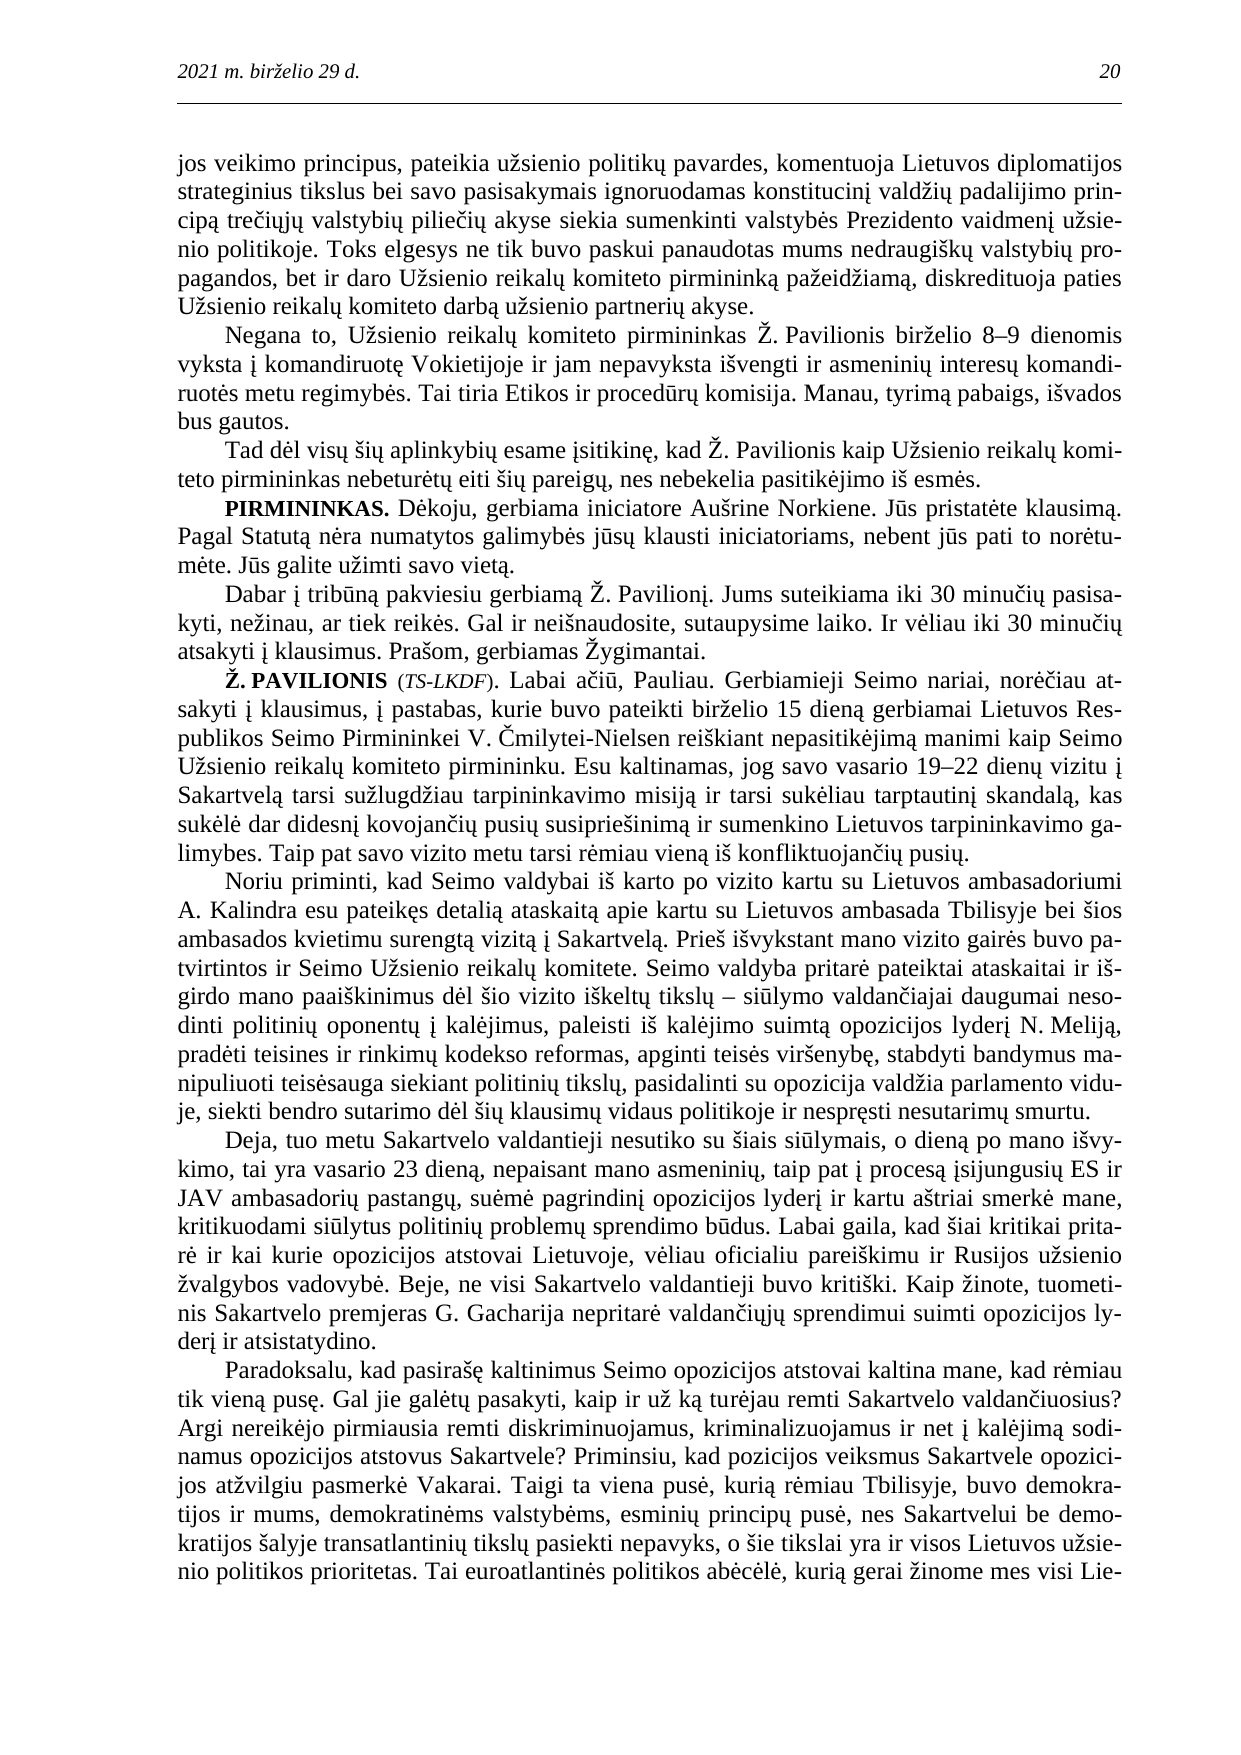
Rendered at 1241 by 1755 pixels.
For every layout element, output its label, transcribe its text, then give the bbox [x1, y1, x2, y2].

text Da­bar į tri­bū­ną pa­kvie­siu ger­bia­mą Ž. Pa­vi­lio­nį. Jums su­tei­kia­ma iki 30 mi­nu­čių pa­si­sa­ky­ti, ne­ži­nau, ar tiek rei­kės. Gal ir ne­iš­nau­do­si­te, su­tau­py­si­me lai­ko. Ir vė­liau iki 30 mi­nu­čių at­sa­ky­ti į klau­si­mus. Pra­šom, ger­bia­mas Žy­gi­man­tai. [177, 579, 1122, 665]
text Ne­ga­na to, Už­sie­nio rei­ka­lų ko­mi­te­to pir­mi­nin­kas Ž. Pa­vi­lio­nis bir­že­lio 8–9 die­no­mis vyks­ta į ko­man­di­ruo­tę Vo­kie­ti­jo­je ir jam ne­pa­vyks­ta iš­veng­ti ir as­me­ni­nių in­te­re­sų ko­man­di­ruo­tės me­tu re­gi­my­bės. Tai ti­ria Eti­kos ir pro­ce­dū­rų ko­mi­si­ja. Ma­nau, ty­ri­mą pa­baigs, iš­va­dos bus gau­tos. [177, 320, 1122, 435]
text Tad dėl vi­sų šių ap­lin­ky­bių esa­me įsi­ti­ki­nę, kad Ž. Pa­vi­lio­nis kaip Už­sie­nio rei­ka­lų ko­mi­te­to pir­mi­nin­kas ne­be­tu­rė­tų ei­ti šių pa­rei­gų, nes ne­be­ke­lia pa­si­ti­kė­ji­mo iš es­mės. [177, 435, 1122, 493]
text jos vei­ki­mo prin­ci­pus, pa­tei­kia už­sie­nio po­li­ti­kų pa­var­des, ko­men­tuo­ja Lie­tu­vos di­plo­ma­ti­jos stra­te­gi­nius tiks­lus bei sa­vo pa­si­sa­ky­mais ig­no­ruo­da­mas kon­sti­tu­ci­nį val­džių pa­­da­li­ji­mo prin­ci­pą tre­čių­jų vals­ty­bių pi­lie­čių aky­se sie­kia su­men­kin­ti vals­ty­bės Pre­zi­den­to vaid­me­nį už­sie­nio po­li­ti­ko­je. Toks el­ge­sys ne tik bu­vo pas­kui pa­nau­do­tas mums ne­drau­giš­kų vals­ty­bių pro­pa­gan­dos, bet ir da­ro Už­sie­nio rei­ka­lų ko­mi­te­to pir­mi­nin­ką pa­žei­džia­mą, dis­kre­di­tuo­ja pa­ties Už­sie­nio rei­ka­lų ko­mi­te­to dar­bą už­sie­nio part­ne­rių aky­se. [177, 148, 1122, 320]
text No­riu pri­min­ti, kad Sei­mo val­dy­bai iš kar­to po vi­zi­to kar­tu su Lie­tu­vos am­ba­sa­do­riu­mi A. Ka­lin­dra esu pa­tei­kęs de­ta­lią ata­skai­tą apie kar­tu su Lie­tu­vos am­ba­sa­da Tbi­li­sy­je bei šios am­ba­sa­dos kvie­ti­mu su­reng­tą vi­zi­tą į Sa­kart­ve­lą. Prieš iš­vyks­tant ma­no vi­zi­to gai­rės bu­vo pa­tvir­tin­tos ir Sei­mo Už­sie­nio rei­ka­lų ko­mi­te­te. Sei­mo val­dy­ba pri­ta­rė pa­teik­tai ata­skai­tai ir iš­gir­do ma­no pa­aiš­ki­ni­mus dėl šio vi­zi­to iš­kel­tų tiks­lų – siū­ly­mo val­dan­čia­jai dau­gu­mai ne­so­din­ti po­li­ti­nių opo­nen­tų į ka­lė­ji­mus, pa­leis­ti iš ka­lė­ji­mo su­im­tą opo­zi­ci­jos ly­de­rį N. Me­li­ją, pra­dė­ti tei­si­nes ir rin­ki­mų ko­dek­so re­for­mas, ap­gin­ti tei­sės vir­še­ny­bę, stab­dy­ti ban­dy­mus ma­ni­pu­liuo­ti tei­sė­sau­ga sie­kiant po­li­ti­nių tiks­lų, pa­si­da­lin­ti su opo­zi­ci­ja val­džia par­la­men­to vi­du­je, siek­ti ben­dro su­ta­ri­mo dėl šių klau­si­mų vi­daus po­li­ti­ko­je ir ne­spręs­ti ne­su­ta­ri­mų smur­tu. [177, 866, 1122, 1125]
text Ž. PAVILIONIS (TS-LKDF). La­bai ačiū, Pau­liau. Ger­bia­mie­ji Sei­mo na­riai, no­rė­čiau at­saky­ti į klau­si­mus, į pa­sta­bas, ku­rie bu­vo pa­teik­ti bir­že­lio 15 die­ną ger­bia­mai Lie­tu­vos Res­pub­li­kos Sei­mo Pir­mi­nin­kei V. Čmi­ly­tei-Niel­sen reiš­kiant ne­pa­si­ti­kė­ji­mą ma­ni­mi kaip Sei­mo Už­sie­nio rei­ka­lų ko­mi­te­to pir­mi­nin­ku. Esu kal­ti­na­mas, jog sa­vo va­sa­rio 19–22 die­nų vi­zi­tu į Sa­kart­ve­lą tar­si suž­lug­džiau tar­pi­nin­ka­vi­mo mi­si­ją ir tar­si su­kė­liau tarp­tau­ti­nį skan­da­lą, kas su­kė­lė dar di­des­nį ko­vo­jan­čių pu­sių su­si­prie­ši­ni­mą ir su­men­ki­no Lie­tu­vos tar­pi­nin­ka­vi­mo ga­li­my­bes. Taip pat sa­vo vi­zi­to me­tu tar­si rė­miau vie­ną iš kon­flik­tuo­jan­čių pu­sių. [177, 665, 1122, 866]
text PIRMININKAS. Dė­ko­ju, ger­bia­ma ini­cia­to­re Auš­ri­ne Nor­kie­ne. Jūs pri­sta­tė­te klau­si­mą. Pa­gal Sta­tu­tą nė­ra nu­ma­ty­tos ga­li­my­bės jū­sų klaus­ti ini­cia­to­riams, ne­bent jūs pa­ti to no­rė­tu­mė­te. Jūs ga­li­te už­im­ti sa­vo vie­tą. [177, 493, 1122, 579]
text De­ja, tuo me­tu Sa­kart­ve­lo val­dan­tie­ji ne­su­ti­ko su šiais siū­ly­mais, o die­ną po ma­no iš­vy­ki­mo, tai yra va­sa­rio 23 die­ną, ne­pai­sant ma­no as­me­ni­nių, taip pat į pro­ce­są įsi­jun­gu­sių ES ir JAV am­ba­sa­do­rių pa­stan­gų, su­ėmė pa­grin­di­nį opo­zi­ci­jos ly­de­rį ir kar­tu ašt­riai smer­kė ma­ne, kri­ti­kuo­da­mi siū­ly­tus po­li­ti­nių pro­ble­mų spren­di­mo bū­dus. La­bai gai­la, kad šiai kri­ti­kai pri­ta­rė ir kai ku­rie opo­zi­ci­jos at­sto­vai Lie­tu­vo­je, vė­liau ofi­cia­liu pa­reiš­ki­mu ir Ru­si­jos už­sie­nio žval­gy­bos va­do­vy­bė. Be­je, ne vi­si Sa­kart­ve­lo val­dan­tie­ji bu­vo kri­tiš­ki. Kaip ži­no­te, tuo­me­ti­nis Sa­kart­ve­lo prem­je­ras G. Ga­cha­ri­ja ne­pri­ta­rė val­dan­čių­jų spren­di­mui su­im­ti opo­zi­ci­jos ly­de­rį ir at­si­sta­ty­di­no. [177, 1125, 1122, 1355]
text Pa­ra­dok­sa­lu, kad pa­si­ra­šę kal­ti­ni­mus Sei­mo opo­zi­ci­jos at­sto­vai kal­ti­na ma­ne, kad rė­miau tik vie­ną pu­sę. Gal jie ga­lė­tų pa­sa­ky­ti, kaip ir už ką tu­rė­jau rem­ti Sa­kart­ve­lo val­dan­čiuo­sius? Ar­gi ne­rei­kė­jo pir­miau­sia rem­ti dis­kri­mi­nuo­ja­mus, kri­mi­na­li­zuo­ja­mus ir net į ka­lė­ji­mą so­di­na­mus opo­zi­ci­jos at­sto­vus Sa­kart­ve­le? Pri­min­siu, kad po­zi­ci­jos veiks­mus Sa­kart­ve­le opo­zi­ci­jos at­žvil­giu pa­smer­kė Va­ka­rai. Tai­gi ta vie­na pu­sė, ku­rią rė­miau Tbi­li­sy­je, bu­vo de­mo­kra­tijos ir mums, de­mo­kra­tinėms vals­ty­bėms, es­mi­nių prin­ci­pų pu­sė, nes Sa­kart­ve­lui be de­mo­kra­tijos ša­ly­je trans­at­lan­ti­nių tiks­lų pa­siek­ti ne­pa­vyks, o šie tiks­lai yra ir vi­sos Lie­tu­vos už­sie­nio po­li­ti­kos pri­ori­te­tas. Tai eu­ro­at­lan­ti­nės po­li­ti­kos abė­cė­lė, ku­rią ge­rai ži­no­me mes vi­si Lie­ [177, 1355, 1122, 1585]
